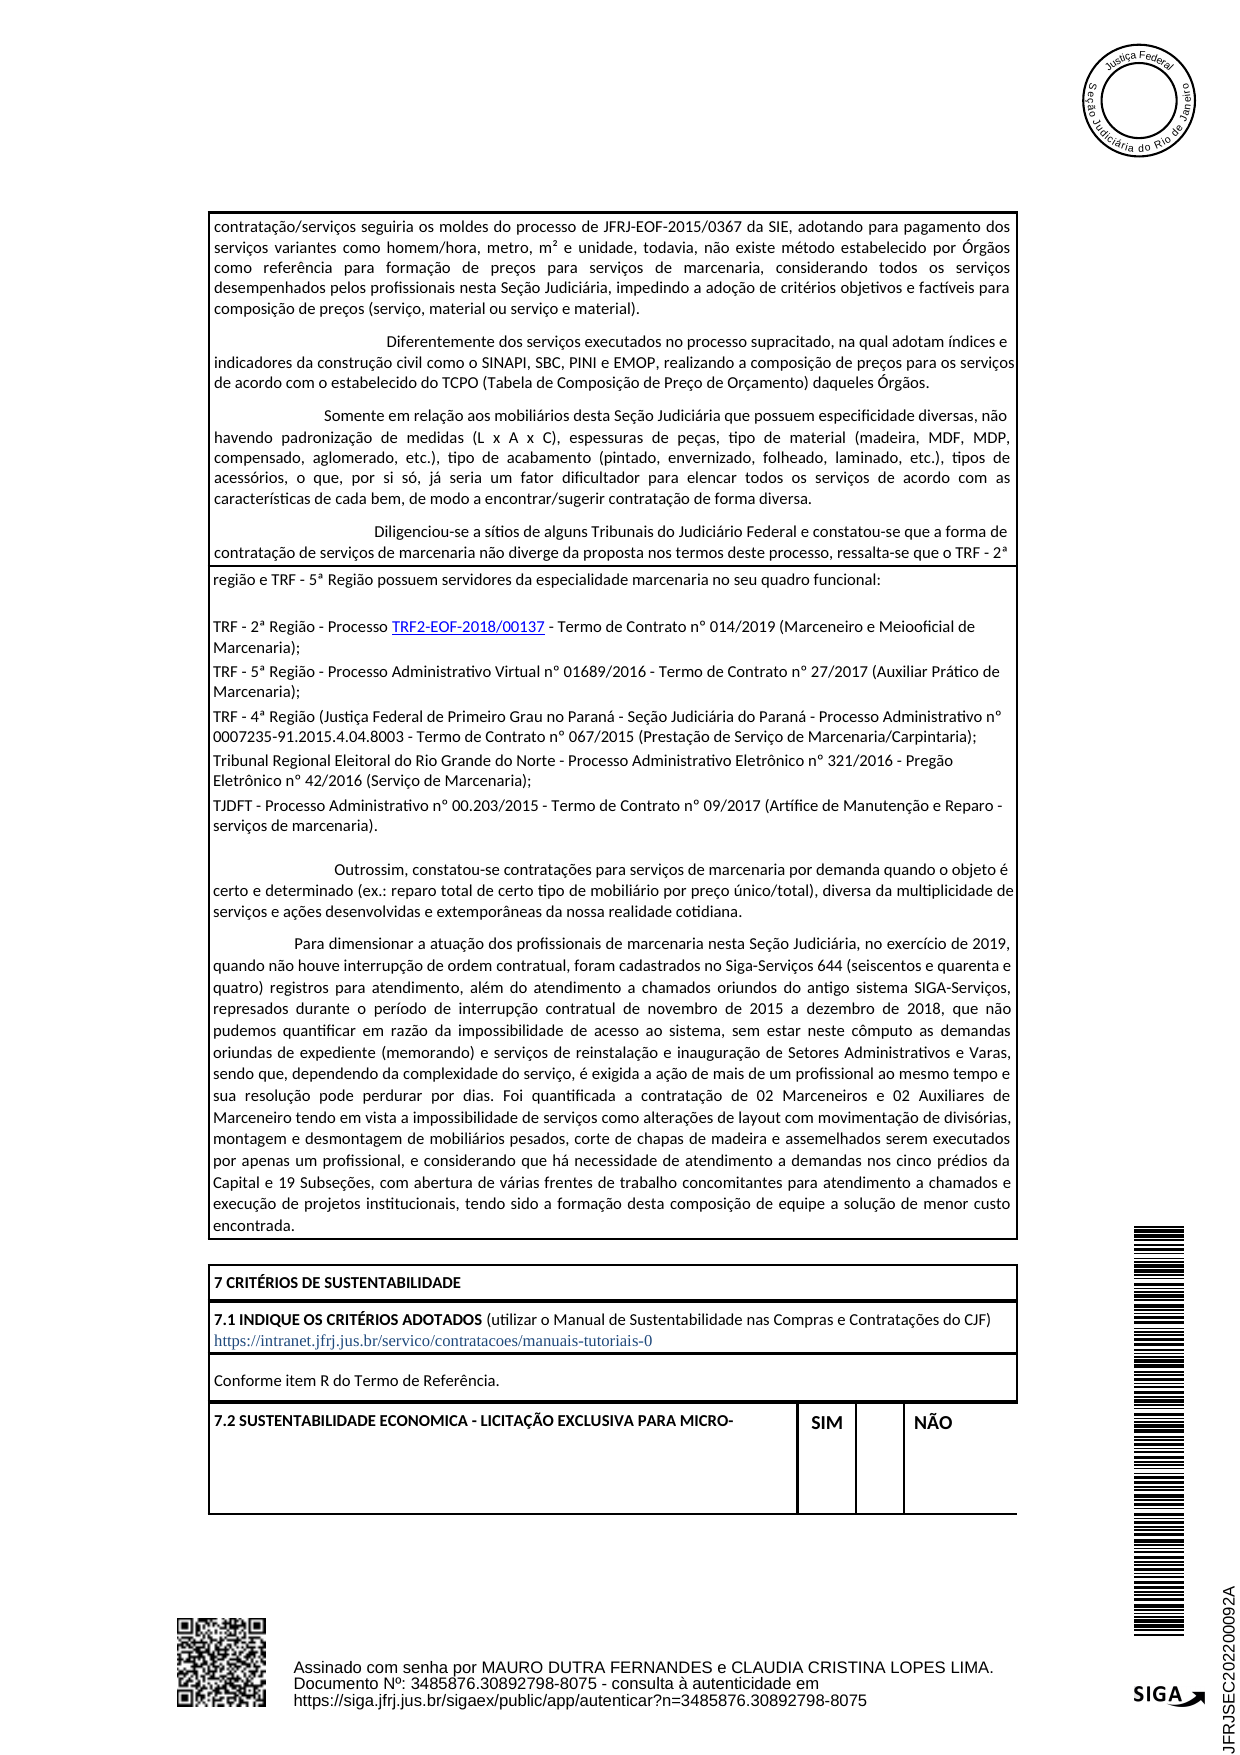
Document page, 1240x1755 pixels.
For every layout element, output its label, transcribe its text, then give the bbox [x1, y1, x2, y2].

table_cell [857, 1404, 903, 1513]
table_cell contratação/serviços seguiria os moldes do processo de JFRJ-EOF-2015/0367 da SIE, adotando para pagamento dos serviços variantes como homem/hora, metro, m² e unidade, todavia, não existe método estabelecido por Órgãos como referência para formação de preços para serviços de marcenaria, considerando todos os serviços desempenhados pelos profissionais nesta Seção Judiciária, impedindo a adoção de critérios objetivos e factíveis para composição de preços (serviço, material ou serviço e material). Diferentemente dos serviços executados no processo supracitado, na qual adotam índices e indicadores da construção civil como o SINAPI, SBC, PINI e EMOP, realizando a composição de preços para os serviços de acordo com o estabelecido do TCPO (Tabela de Composição de Preço de Orçamento) daqueles Órgãos. Somente em relação aos mobiliários desta Seção Judiciária que possuem especificidade diversas, não havendo padronização de medidas (L x A x C), espessuras de peças, tipo de material (madeira, MDF, MDP, compensado, aglomerado, etc.), tipo de acabamento (pintado, envernizado, folheado, laminado, etc.), tipos de acessórios, o que, por si só, já seria um fator dificultador para elencar todos os serviços de acordo com as características de cada bem, de modo a encontrar/sugerir contratação de forma diversa. Diligenciou-se a sítios de alguns Tribunais do Judiciário Federal e constatou-se que a forma de contratação de serviços de marcenaria não diverge da proposta nos termos deste processo, ressalta-se que o TRF - 2ª [210, 214, 1016, 565]
table_header 7 CRITÉRIOS DE SUSTENTABILIDADE [210, 1266, 1016, 1299]
table_cell região e TRF - 5ª Região possuem servidores da especialidade marcenaria no seu quadro funcional: TRF - 2ª Região - Processo TRF2-EOF-2018/00137 - Termo de Contrato nº 014/2019 (Marceneiro e Meiooficial de Marcenaria); TRF - 5ª Região - Processo Administrativo Virtual nº 01689/2016 - Termo de Contrato nº 27/2017 (Auxiliar Prático de Marcenaria); TRF - 4ª Região (Justiça Federal de Primeiro Grau no Paraná - Seção Judiciária do Paraná - Processo Administrativo nº 0007235-91.2015.4.04.8003 - Termo de Contrato nº 067/2015 (Prestação de Serviço de Marcenaria/Carpintaria); Tribunal Regional Eleitoral do Rio Grande do Norte - Processo Administrativo Eletrônico nº 321/2016 - Pregão Eletrônico nº 42/2016 (Serviço de Marcenaria); TJDFT - Processo Administrativo nº 00.203/2015 - Termo de Contrato nº 09/2017 (Artífice de Manutenção e Reparo - serviços de marcenaria). Outrossim, constatou-se contratações para serviços de marcenaria por demanda quando o objeto é certo e determinado (ex.: reparo total de certo tipo de mobiliário por preço único/total), diversa da multiplicidade de serviços e ações desenvolvidas e extemporâneas da nossa realidade cotidiana. Para dimensionar a atuação dos profissionais de marcenaria nesta Seção Judiciária, no exercício de 2019, quando não houve interrupção de ordem contratual, foram cadastrados no Siga-Serviços 644 (seiscentos e quarenta e quatro) registros para atendimento, além do atendimento a chamados oriundos do antigo sistema SIGA-Serviços, represados durante o período de interrupção contratual de novembro de 2015 a dezembro de 2018, que não pudemos quantificar em razão da impossibilidade de acesso ao sistema, sem estar neste cômputo as demandas oriundas de expediente (memorando) e serviços de reinstalação e inauguração de Setores Administrativos e Varas, sendo que, dependendo da complexidade do serviço, é exigida a ação de mais de um profissional ao mesmo tempo e sua resolução pode perdurar por dias. Foi quantificada a contratação de 02 Marceneiros e 02 Auxiliares de Marceneiro tendo em vista a impossibilidade de serviços como alterações de layout com movimentação de divisórias, montagem e desmontagem de mobiliários pesados, corte de chapas de madeira e assemelhados serem executados por apenas um profissional, e considerando que há necessidade de atendimento a demandas nos cinco prédios da Capital e 19 Subseções, com abertura de várias frentes de trabalho concomitantes para atendimento a chamados e execução de projetos institucionais, tendo sido a formação desta composição de equipe a solução de menor custo encontrada. [210, 567, 1016, 1237]
table_cell 7.2 SUSTENTABILIDADE ECONOMICA - LICITAÇÃO EXCLUSIVA PARA MICRO- [210, 1404, 796, 1513]
table_cell NÃO [905, 1404, 962, 1513]
table_cell [962, 1404, 1017, 1513]
table_cell Conforme item R do Termo de Referência. [210, 1355, 1016, 1400]
table_cell 7.1 INDIQUE OS CRITÉRIOS ADOTADOS (utilizar o Manual de Sustentabilidade nas Compras e Contratações do CJF) https://intranet.jfrj.jus.br/servico/contratacoes/manuais-tutoriais-0 [210, 1303, 1016, 1352]
table_cell SIM [799, 1404, 855, 1513]
